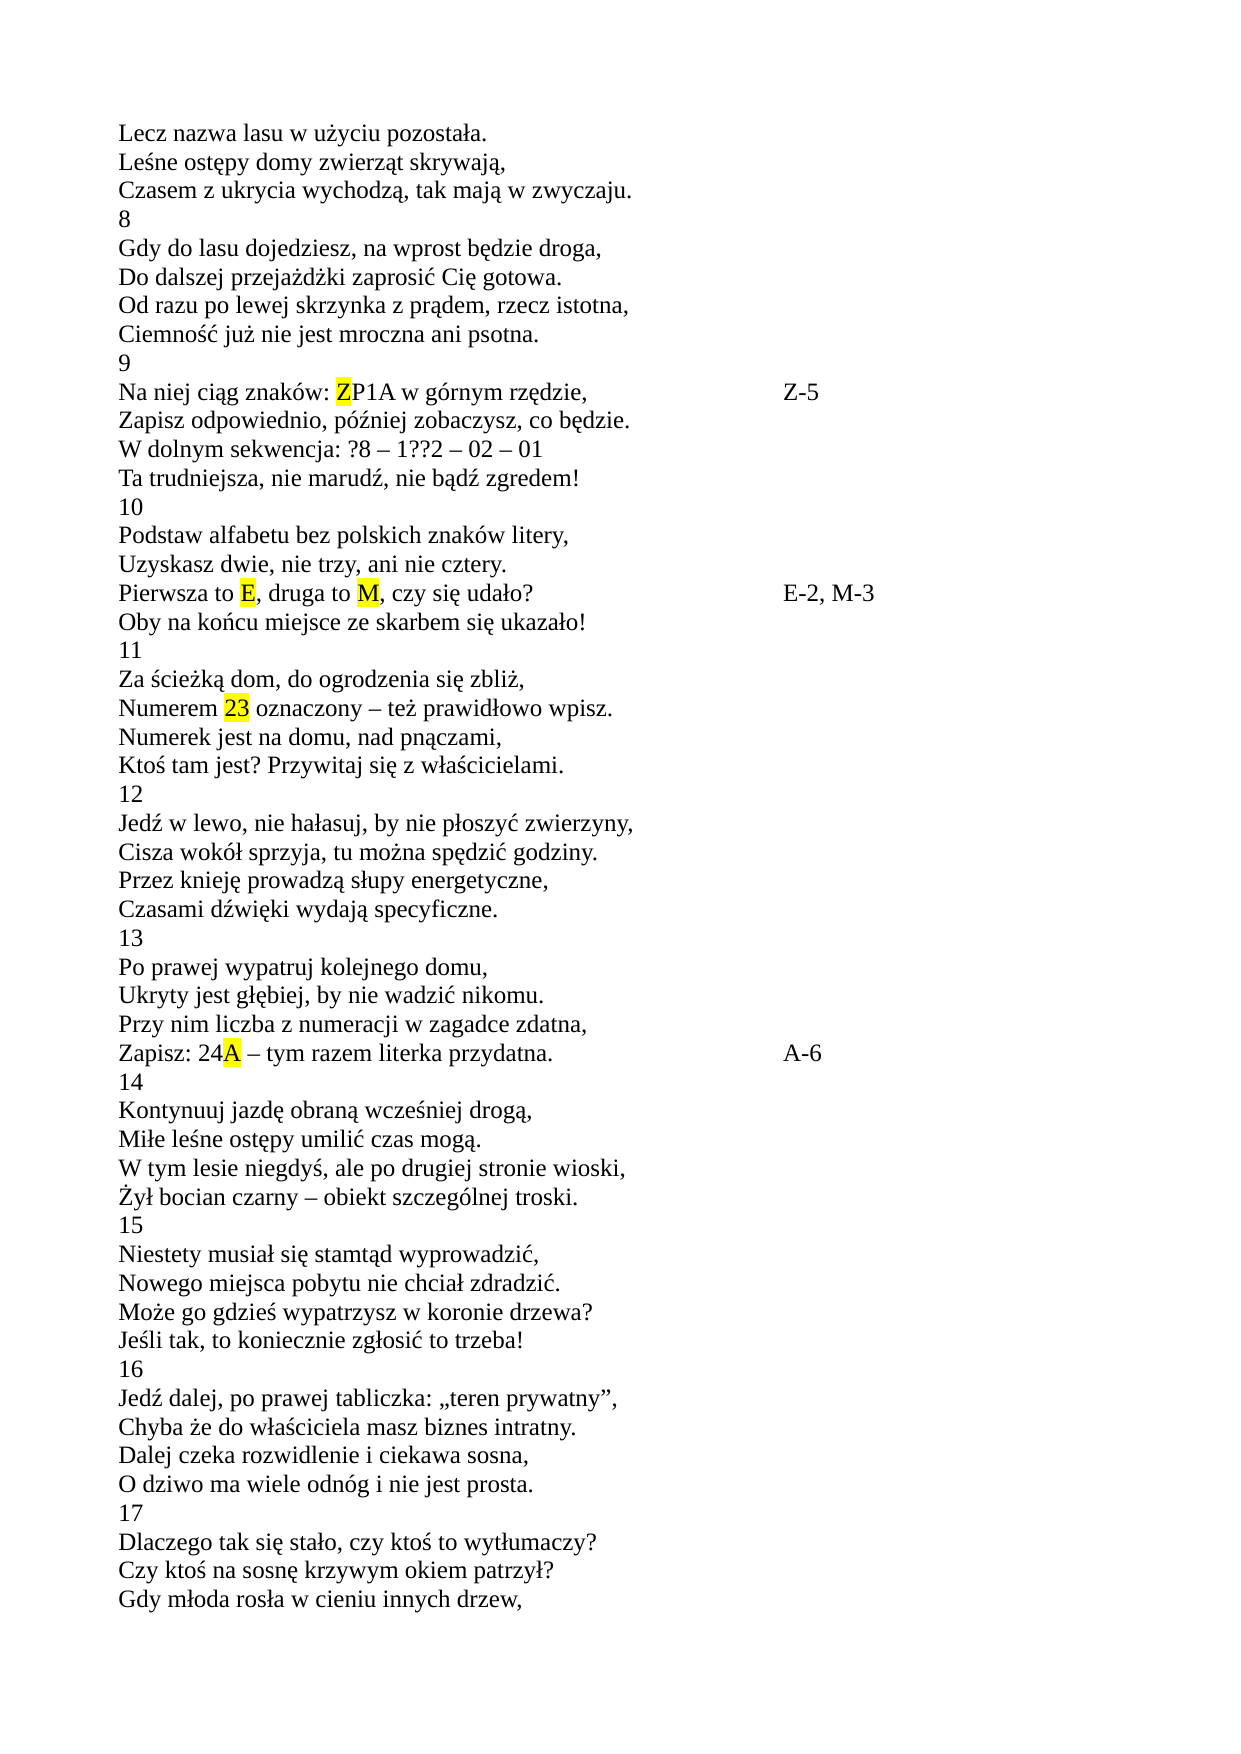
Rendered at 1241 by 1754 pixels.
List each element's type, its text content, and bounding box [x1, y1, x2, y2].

text 8 [118, 204, 1122, 233]
text Podstaw alfabetu bez polskich znaków litery, [118, 521, 1122, 549]
text Zapisz odpowiednio, później zobaczysz, co będzie. [118, 406, 1122, 434]
text 12 [118, 779, 1122, 808]
text Ukryty jest głębiej, by nie wadzić nikomu. [118, 981, 1122, 1009]
text 10 [118, 492, 1122, 521]
text Na niej ciąg znaków: ZP1A w górnym rzędzie, Z-5 [118, 377, 1122, 406]
text Czasami dźwięki wydają specyficzne. [118, 894, 1122, 923]
text Pierwsza to E, druga to M, czy się udało? E-2, M-3 [118, 578, 1122, 607]
text Przez knieję prowadzą słupy energetyczne, [118, 866, 1122, 894]
text Uzyskasz dwie, nie trzy, ani nie cztery. [118, 549, 1122, 578]
text Leśne ostępy domy zwierząt skrywają, [118, 147, 1122, 176]
text Ciemność już nie jest mroczna ani psotna. [118, 319, 1122, 348]
text Jedź dalej, po prawej tabliczka: „teren prywatny”, [118, 1383, 1122, 1412]
text Niestety musiał się stamtąd wyprowadzić, [118, 1239, 1122, 1268]
text Ktoś tam jest? Przywitaj się z właścicielami. [118, 751, 1122, 779]
text Może go gdzieś wypatrzysz w koronie drzewa? [118, 1297, 1122, 1326]
text Za ścieżką dom, do ogrodzenia się zbliż, [118, 664, 1122, 693]
text Ta trudniejsza, nie marudź, nie bądź zgredem! [118, 463, 1122, 492]
text Jeśli tak, to koniecznie zgłosić to trzeba! [118, 1326, 1122, 1354]
text Numerem 23 oznaczony – też prawidłowo wpisz. [118, 693, 1122, 722]
text 16 [118, 1354, 1122, 1383]
text 9 [118, 348, 1122, 377]
text Oby na końcu miejsce ze skarbem się ukazało! [118, 607, 1122, 636]
text Miłe leśne ostępy umilić czas mogą. [118, 1124, 1122, 1153]
text Zapisz: 24A – tym razem literka przydatna. A-6 [118, 1038, 1122, 1067]
text Kontynuuj jazdę obraną wcześniej drogą, [118, 1096, 1122, 1124]
text Od razu po lewej skrzynka z prądem, rzecz istotna, [118, 291, 1122, 319]
text W tym lesie niegdyś, ale po drugiej stronie wioski, [118, 1153, 1122, 1182]
text Numerek jest na domu, nad pnączami, [118, 722, 1122, 751]
text 15 [118, 1211, 1122, 1239]
text Przy nim liczba z numeracji w zagadce zdatna, [118, 1009, 1122, 1038]
text Czasem z ukrycia wychodzą, tak mają w zwyczaju. [118, 176, 1122, 204]
text Lecz nazwa lasu w użyciu pozostała. [118, 118, 1122, 147]
text 11 [118, 636, 1122, 664]
text Gdy młoda rosła w cieniu innych drzew, [118, 1584, 1122, 1613]
text Jedź w lewo, nie hałasuj, by nie płoszyć zwierzyny, Cisza wokół sprzyja, tu można spędzić godziny. [118, 808, 1122, 866]
text Chyba że do właściciela masz biznes intratny. [118, 1412, 1122, 1441]
text W dolnym sekwencja: ?8 – 1??2 – 02 – 01 [118, 434, 1122, 463]
text Dlaczego tak się stało, czy ktoś to wytłumaczy? Czy ktoś na sosnę krzywym okiem patrzył? [118, 1527, 1122, 1584]
text 17 [118, 1498, 1122, 1527]
text Do dalszej przejażdżki zaprosić Cię gotowa. [118, 262, 1122, 291]
text O dziwo ma wiele odnóg i nie jest prosta. [118, 1469, 1122, 1498]
text Żył bocian czarny – obiekt szczególnej troski. [118, 1182, 1122, 1211]
text Gdy do lasu dojedziesz, na wprost będzie droga, [118, 233, 1122, 262]
text Dalej czeka rozwidlenie i ciekawa sosna, [118, 1441, 1122, 1469]
text Nowego miejsca pobytu nie chciał zdradzić. [118, 1268, 1122, 1297]
text Po prawej wypatruj kolejnego domu, [118, 952, 1122, 981]
text 13 [118, 923, 1122, 952]
text 14 [118, 1067, 1122, 1096]
